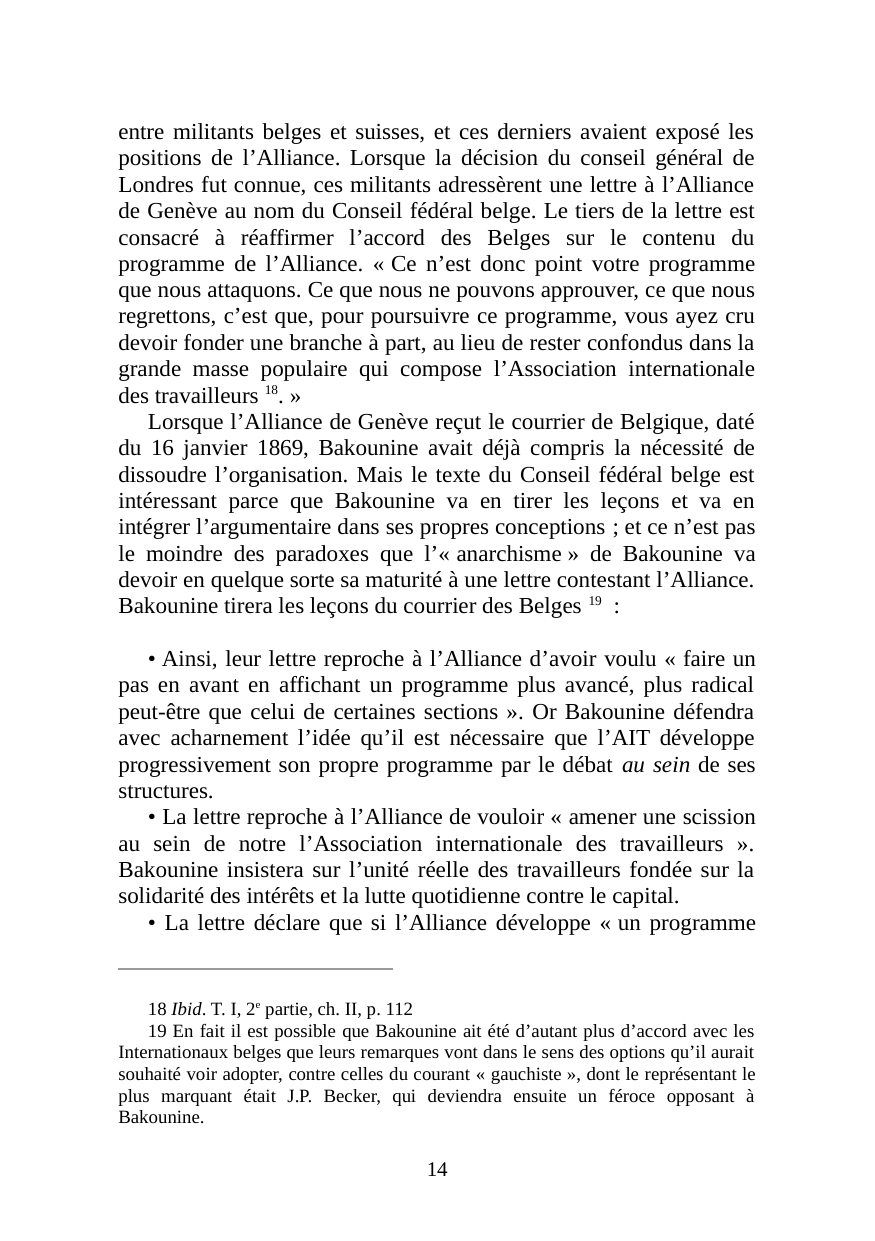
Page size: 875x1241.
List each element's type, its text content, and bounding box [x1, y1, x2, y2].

text Ibid. T. I, 2e partie, ch. II, p. 112 [118, 998, 756, 1020]
text • La lettre déclare que si l’Alliance développe « un programme [118, 909, 756, 935]
text En fait il est possible que Bakounine ait été d’autant plus d’accord avec les Internationaux belges que leurs remarques vont dans le sens des options qu’il aurait souhaité voir adopter, contre celles du courant « gauchiste », dont le représentant le plus marquant était J.P. Becker, qui deviendra ensuite un féroce opposant à Bakounine. [118, 1020, 756, 1128]
text Lorsque l’Alliance de Genève reçut le courrier de Belgique, daté du 16 janvier 1869, Bakounine avait déjà compris la nécessité de dissoudre l’organisation. Mais le texte du Conseil fédéral belge est intéressant parce que Bakounine va en tirer les leçons et va en intégrer l’argumentaire dans ses propres conceptions ; et ce n’est pas le moindre des paradoxes que l’« anarchisme » de Bakounine va devoir en quelque sorte sa maturité à une lettre contestant l’Alliance. Bakounine tirera les leçons du courrier des Belges : [118, 408, 756, 619]
text • Ainsi, leur lettre reproche à l’Alliance d’avoir voulu « faire un pas en avant en affichant un programme plus avancé, plus radical peut-être que celui de certaines sections ». Or Bakounine défendra avec acharnement l’idée qu’il est nécessaire que l’AIT développe progressivement son propre programme par le débat au sein de ses structures. [118, 645, 756, 803]
text • La lettre reproche à l’Alliance de vouloir « amener une scission au sein de notre l’Association internationale des travailleurs ». Bakounine insistera sur l’unité réelle des travailleurs fondée sur la solidarité des intérêts et la lutte quotidienne contre le capital. [118, 803, 756, 909]
text entre militants belges et suisses, et ces derniers avaient exposé les positions de l’Alliance. Lorsque la décision du conseil général de Londres fut connue, ces militants adressèrent une lettre à l’Alliance de Genève au nom du Conseil fédéral belge. Le tiers de la lettre est consacré à réaffirmer l’accord des Belges sur le contenu du programme de l’Alliance. « Ce n’est donc point votre programme que nous attaquons. Ce que nous ne pouvons approuver, ce que nous regrettons, c’est que, pour poursuivre ce programme, vous ayez cru devoir fonder une branche à part, au lieu de rester confondus dans la grande masse populaire qui compose l’Association internationale des travailleurs . » [118, 118, 756, 408]
